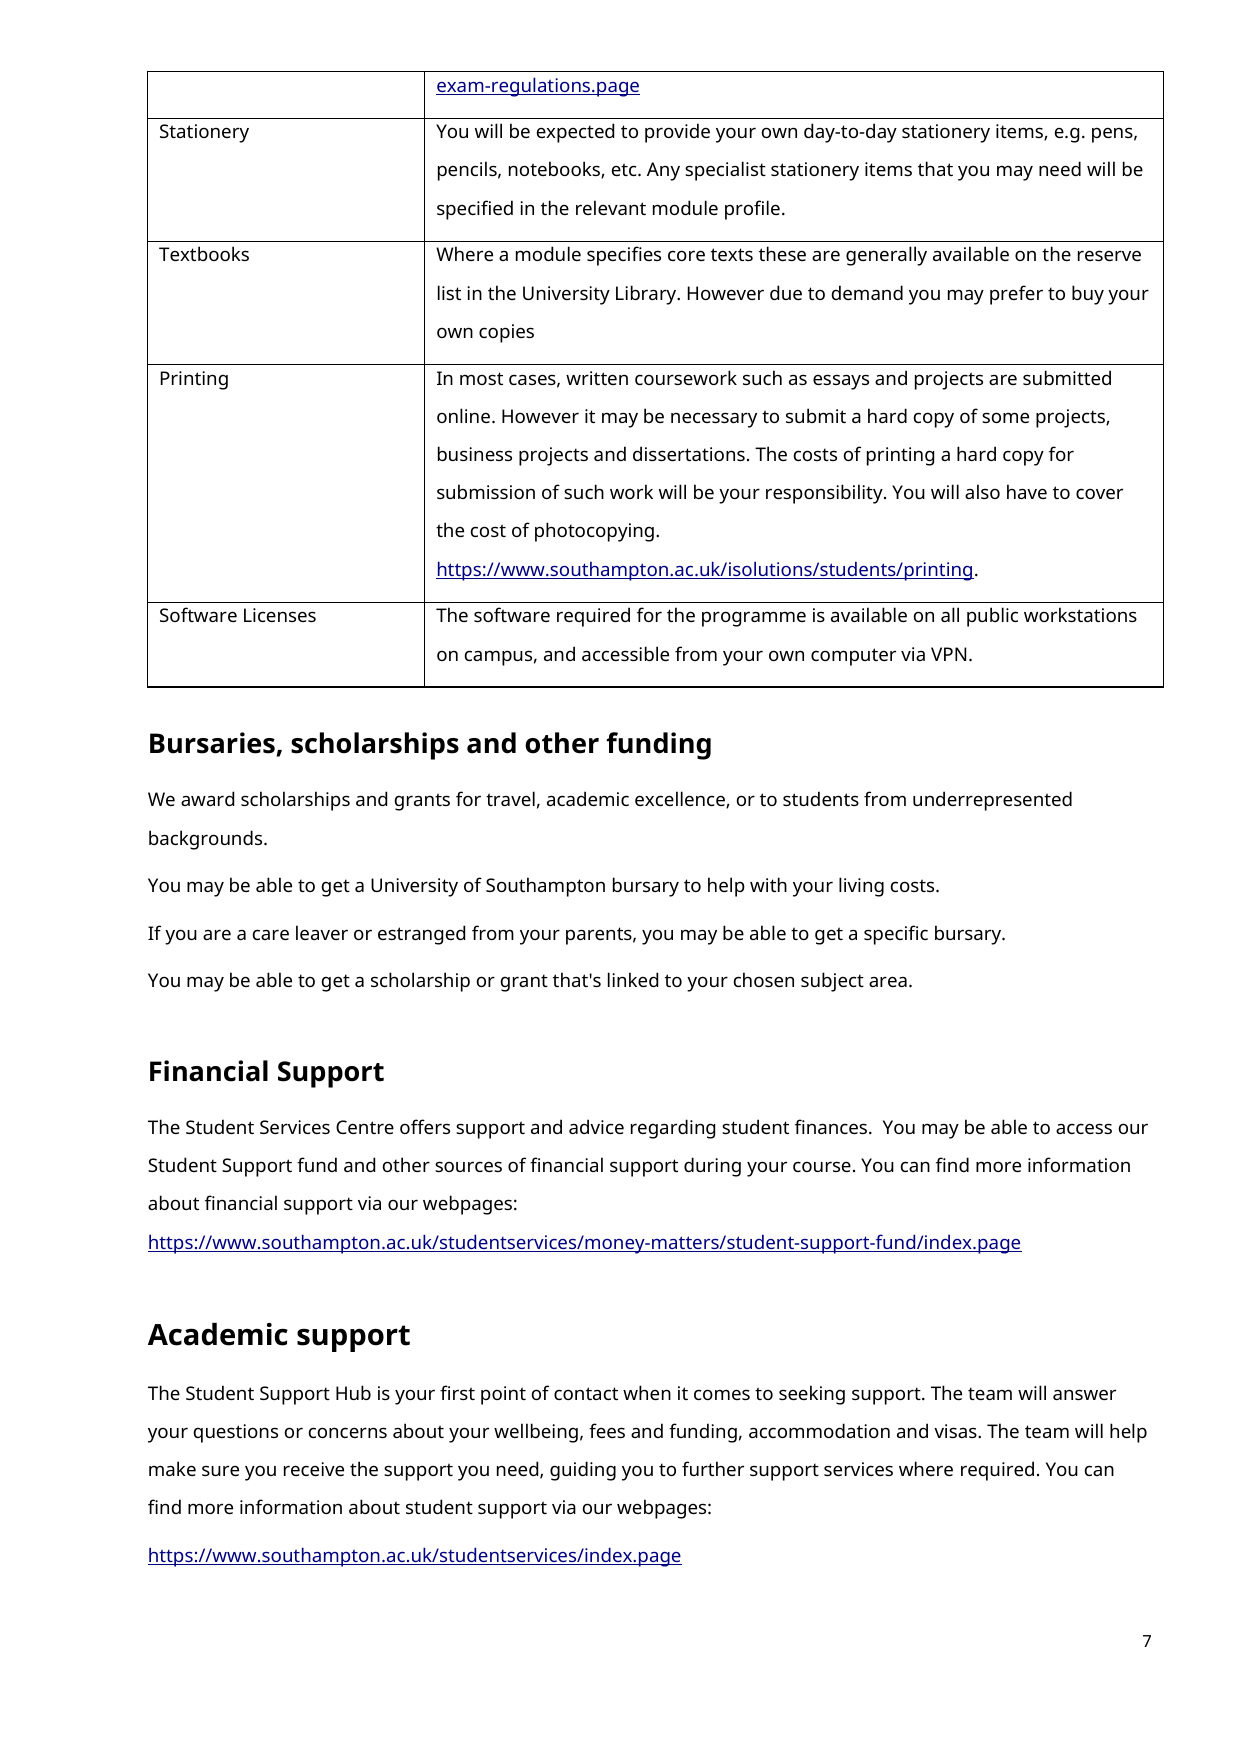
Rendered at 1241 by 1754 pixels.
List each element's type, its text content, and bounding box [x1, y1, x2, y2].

table_cell Stationery [148, 119, 424, 241]
table_cell Software Licenses [148, 603, 424, 686]
text We award scholarships and grants for travel, academic excellence, or to students from underrepresented backgrounds. [148, 787, 1152, 850]
text If you are a care leaver or estranged from your parents, you may be able to get a specific bursary. [148, 920, 1152, 946]
text The Student Services Centre offers support and advice regarding student finances. You may be able to access our Student Support fund and other sources of financial support during your course. You can find more information about financial support via our webpages: https://www.southampton.ac.uk/studentservices/money-matters/student-support-fund/index.page [148, 1114, 1152, 1254]
subtitle Academic support [148, 1314, 1152, 1354]
table_cell You will be expected to provide your own day-to-day stationery items, e.g. pens, pencils, notebooks, etc. Any specialist stationery items that you may need will be specified in the relevant module profile. [425, 119, 1163, 241]
table_cell In most cases, written coursework such as essays and projects are submitted online. However it may be necessary to submit a hard copy of some projects, business projects and dissertations. The costs of printing a hard copy for submission of such work will be your responsibility. You will also have to cover the cost of photocopying. https://www.southampton.ac.uk/isolutions/students/printing. [425, 365, 1163, 602]
table_cell Textbooks [148, 242, 424, 364]
table_cell [148, 72, 424, 117]
table_cell The software required for the programme is available on all public workstations on campus, and accessible from your own computer via VPN. [425, 603, 1163, 686]
table_cell Where a module specifies core texts these are generally available on the reserve list in the University Library. However due to demand you may prefer to buy your own copies [425, 242, 1163, 364]
text https://www.southampton.ac.uk/studentservices/index.page [148, 1542, 1152, 1568]
text You may be able to get a scholarship or grant that's linked to your chosen subject area. [148, 968, 1152, 993]
subtitle Bursaries, scholarships and other funding [148, 725, 1152, 762]
text The Student Support Hub is your first point of contact when it comes to seeking support. The team will answer your questions or concerns about your wellbeing, fees and funding, accommodation and visas. The team will help make sure you receive the support you need, guiding you to further support services where required. You can find more information about student support via our webpages: [148, 1380, 1152, 1520]
table_cell exam-regulations.page [425, 72, 1163, 117]
text You may be able to get a University of Southampton bursary to help with your living costs. [148, 872, 1152, 898]
subtitle Financial Support [148, 1053, 1152, 1089]
table_cell Printing [148, 365, 424, 602]
